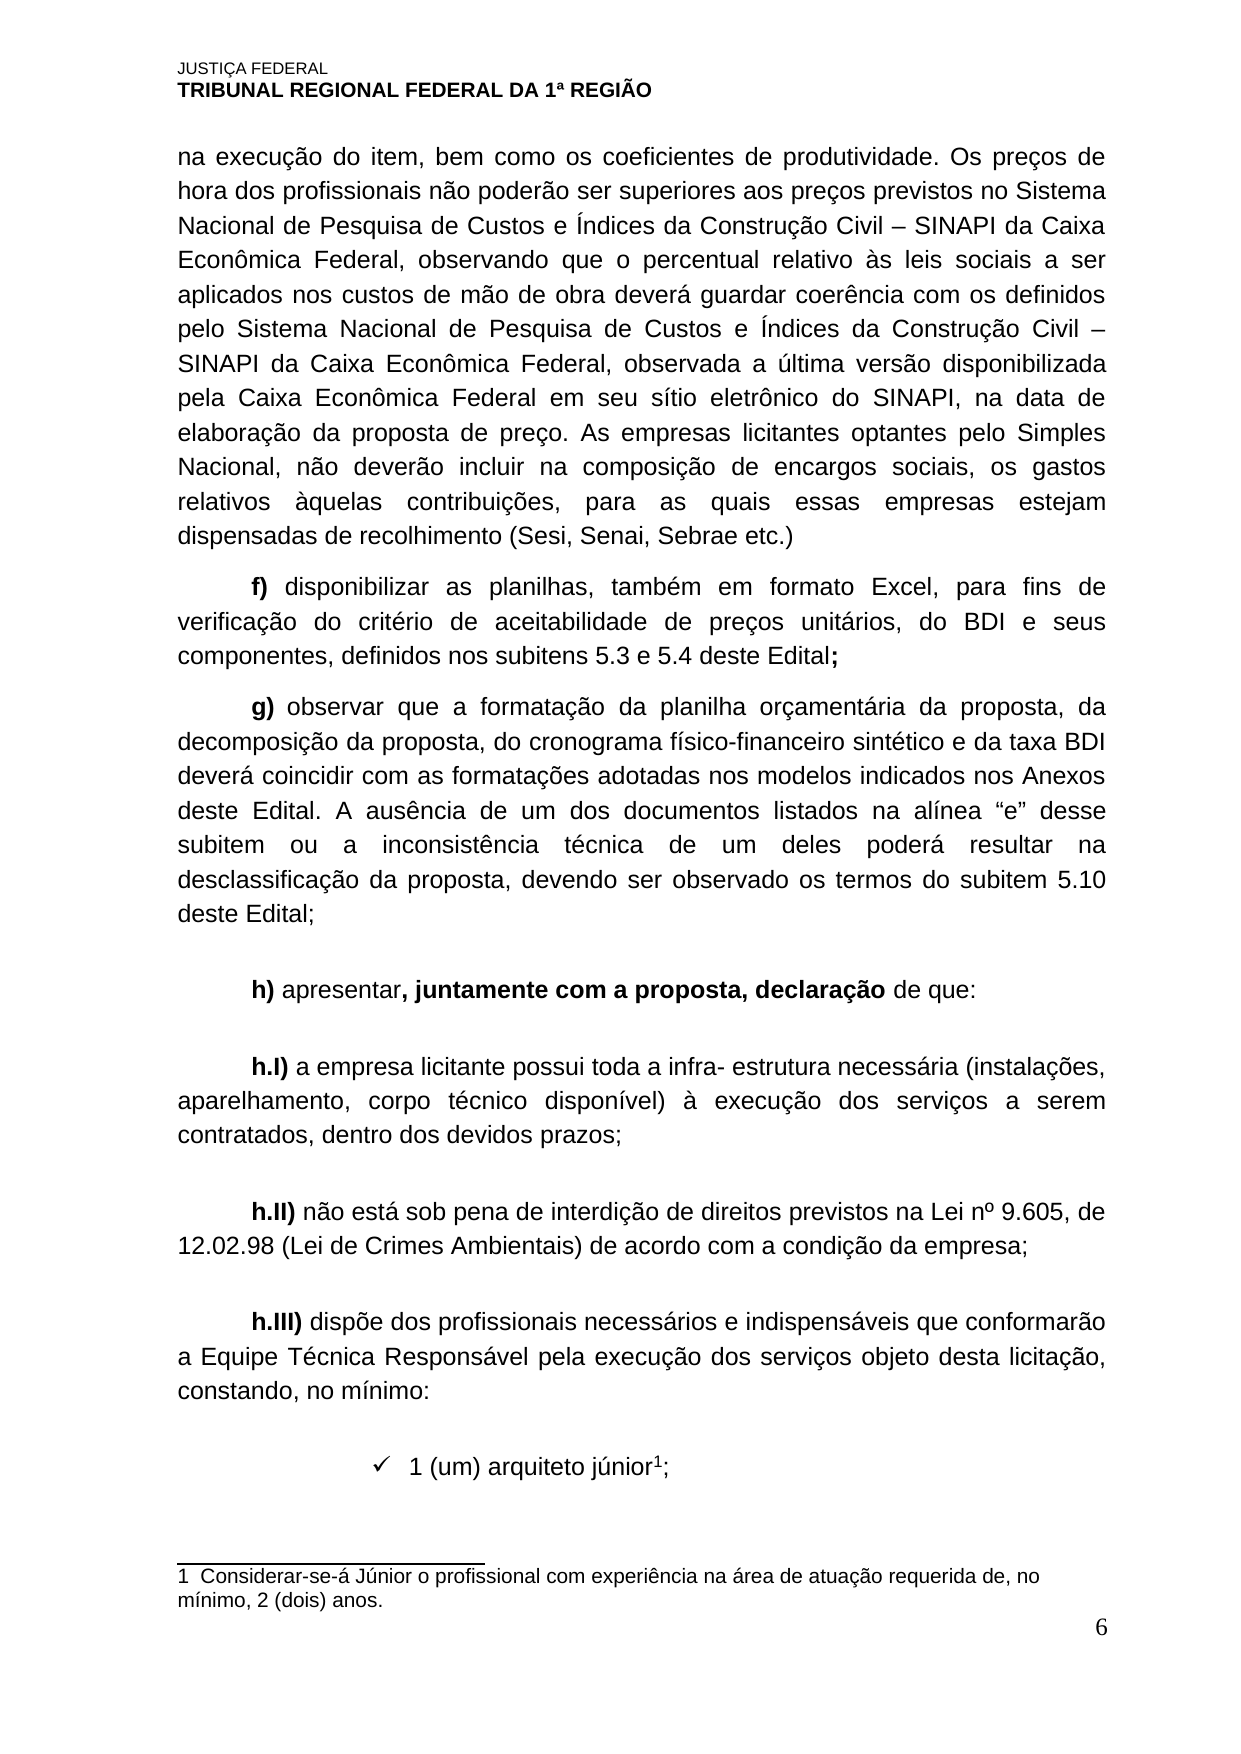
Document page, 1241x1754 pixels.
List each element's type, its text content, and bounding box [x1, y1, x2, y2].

text h.II) não está sob pena de interdição de direitos previstos na Lei nº 9.605, de 12.02.98 (Lei de Crimes Ambientais) de acordo com a condição da empresa; [985, 1197, 1107, 1260]
text g) observar que a formatação da planilha orçamentária da proposta, da decomposição da proposta, do cronograma físico-financeiro sintético e da taxa BDI deverá coincidir com as formatações adotadas nos modelos indicados nos Anexos deste Edital. A ausência de um dos documentos listados na alínea “e” desse subitem ou a inconsistência técnica de um deles poderá resultar na desclassificação da proposta, devendo ser observado os termos do subitem 5.10 deste Edital; [177, 692, 308, 928]
text f) disponibilizar as planilhas, também em formato Excel, para fins de verificação do critério de aceitabilidade de preços unitários, do BDI e seus componentes, definidos nos subitens 5.3 e 5.4 deste Edital; [177, 572, 308, 670]
text h) apresentar, juntamente com a proposta, declaração de que: [177, 975, 308, 1004]
text h) apresentar, juntamente com a proposta, declaração de que: [985, 975, 1107, 1004]
text g) observar que a formatação da planilha orçamentária da proposta, da decomposição da proposta, do cronograma físico-financeiro sintético e da taxa BDI deverá coincidir com as formatações adotadas nos modelos indicados nos Anexos deste Edital. A ausência de um dos documentos listados na alínea “e” desse subitem ou a inconsistência técnica de um deles poderá resultar na desclassificação da proposta, devendo ser observado os termos do subitem 5.10 deste Edital; [985, 692, 1107, 928]
list Considerar-se-á Júnior o profissional com experiência na área de atuação requerida de, no mínimo, 2 (dois) anos. [177, 1564, 1107, 1612]
list 1 (um) arquiteto júnior; [324, 1452, 1107, 1481]
text h.II) não está sob pena de interdição de direitos previstos na Lei nº 9.605, de 12.02.98 (Lei de Crimes Ambientais) de acordo com a condição da empresa; [177, 1197, 308, 1260]
text f) disponibilizar as planilhas, também em formato Excel, para fins de verificação do critério de aceitabilidade de preços unitários, do BDI e seus componentes, definidos nos subitens 5.3 e 5.4 deste Edital; [985, 572, 1107, 670]
text h.I) a empresa licitante possui toda a infra- estrutura necessária (instalações, aparelhamento, corpo técnico disponível) à execução dos serviços a serem contratados, dentro dos devidos prazos; [985, 1051, 1107, 1149]
text h.I) a empresa licitante possui toda a infra- estrutura necessária (instalações, aparelhamento, corpo técnico disponível) à execução dos serviços a serem contratados, dentro dos devidos prazos; [177, 1051, 308, 1149]
text h.III) dispõe dos profissionais necessários e indispensáveis que conformarão a Equipe Técnica Responsável pela execução dos serviços objeto desta licitação, constando, no mínimo: [177, 1307, 1107, 1405]
list na execução do item, bem como os coeficientes de produtividade. Os preços de hora dos profissionais não poderão ser superiores aos preços previstos no Sistema Nacional de Pesquisa de Custos e Índices da Construção Civil – SINAPI da Caixa Econômica Federal, observando que o percentual relativo às leis sociais a ser aplicados nos custos de mão de obra deverá guardar coerência com os definidos pelo Sistema Nacional de Pesquisa de Custos e Índices da Construção Civil – SINAPI da Caixa Econômica Federal, observada a última versão disponibilizada pela Caixa Econômica Federal em seu sítio eletrônico do SINAPI, na data de elaboração da proposta de preço. As empresas licitantes optantes pelo Simples Nacional, não deverão incluir na composição de encargos sociais, os gastos relativos àquelas contribuições, para as quais essas empresas estejam dispensadas de recolhimento (Sesi, Senai, Sebrae etc.) [177, 142, 1107, 550]
